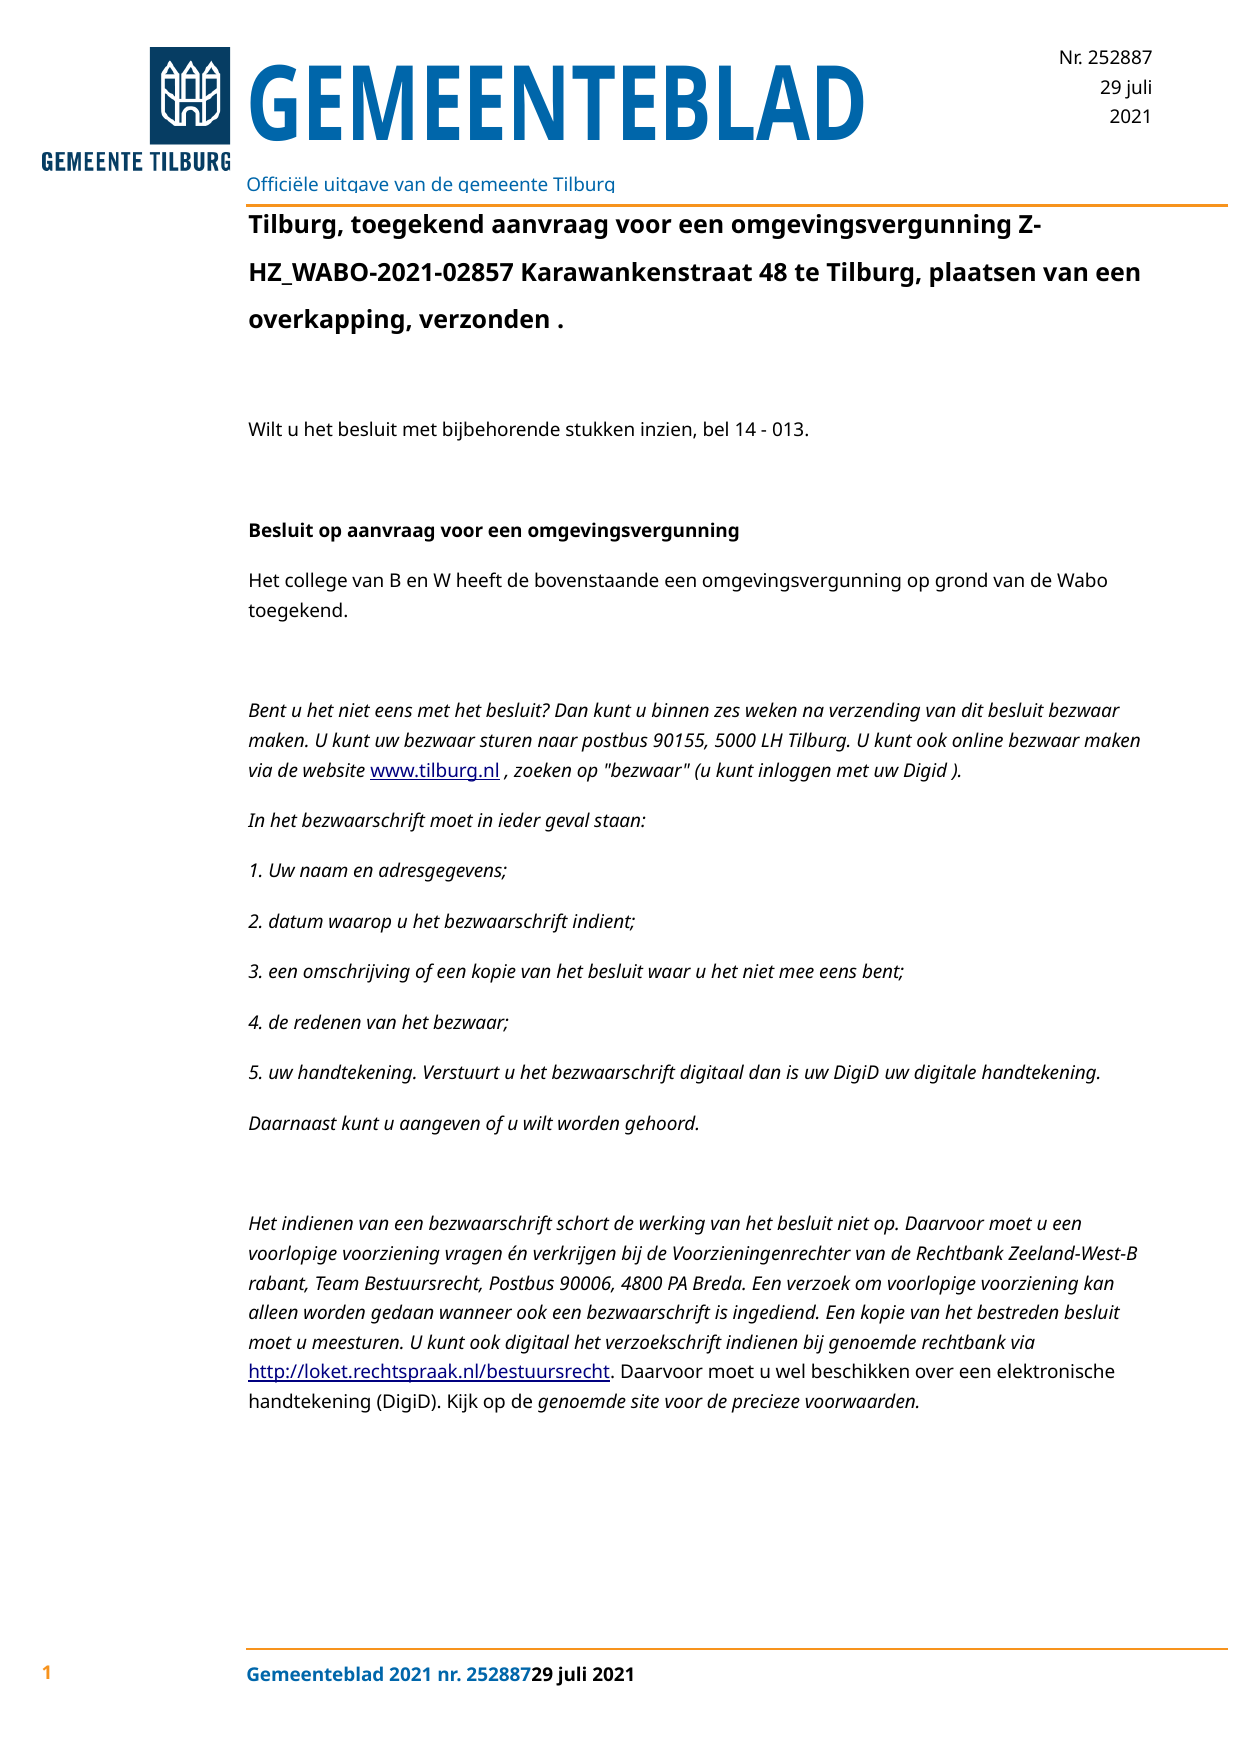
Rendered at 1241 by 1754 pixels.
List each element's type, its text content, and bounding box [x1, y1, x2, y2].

text 2. datum waarop u het bezwaarschrift indient; [248, 908, 1152, 934]
picture [41, 47, 231, 172]
text Wilt u het besluit met bijbehorende stukken inzien, bel 14 - 013. [248, 416, 1152, 442]
text Bent u het niet eens met het besluit? Dan kunt u binnen zes weken na verzending van dit besluit bezwaar maken. U kunt uw bezwaar sturen naar postbus 90155, 5000 LH Tilburg. U kunt ook online bezwaar maken via de website www.tilburg.nl , zoeken op "bezwaar" (u kunt inloggen met uw Digid ). [248, 698, 1152, 782]
text 1. Uw naam en adresgegevens; [248, 858, 1152, 883]
text Tilburg, toegekend aanvraag voor een omgevingsvergunning Z-HZ_WABO-2021-02857 Karawankenstraat 48 te Tilburg, plaatsen van een overkapping, verzonden . [248, 207, 1152, 336]
text 3. een omschrijving of een kopie van het besluit waar u het niet mee eens bent; [248, 958, 1152, 984]
text Besluit op aanvraag voor een omgevingsvergunning [248, 517, 1152, 542]
text 5. uw handtekening. Verstuurt u het bezwaarschrift digitaal dan is uw DigiD uw digitale handtekening. [248, 1059, 1152, 1085]
text 4. de redenen van het bezwaar; [248, 1009, 1152, 1034]
text Het indienen van een bezwaarschrift schort de werking van het besluit niet op. Daarvoor moet u een voorlopige voorziening vragen én verkrijgen bij de Voorzieningenrechter van de Rechtbank Zeeland-West-B rabant, Team Bestuursrecht, Postbus 90006, 4800 PA Breda. Een verzoek om voorlopige voorziening kan alleen worden gedaan wanneer ook een bezwaarschrift is ingediend. Een kopie van het bestreden besluit moet u meesturen. U kunt ook digitaal het verzoekschrift indienen bij genoemde rechtbank via http://loket.rechtspraak.nl/bestuursrecht. Daarvoor moet u wel beschikken over een elektronische handtekening (DigiD). Kijk op de genoemde site voor de precieze voorwaarden. [248, 1211, 1152, 1414]
text In het bezwaarschrift moet in ieder geval staan: [248, 807, 1152, 833]
text Het college van B en W heeft de bovenstaande een omgevingsvergunning op grond van de Wabo toegekend. [248, 567, 1152, 622]
text Daarnaast kunt u aangeven of u wilt worden gehoord. [248, 1110, 1152, 1135]
